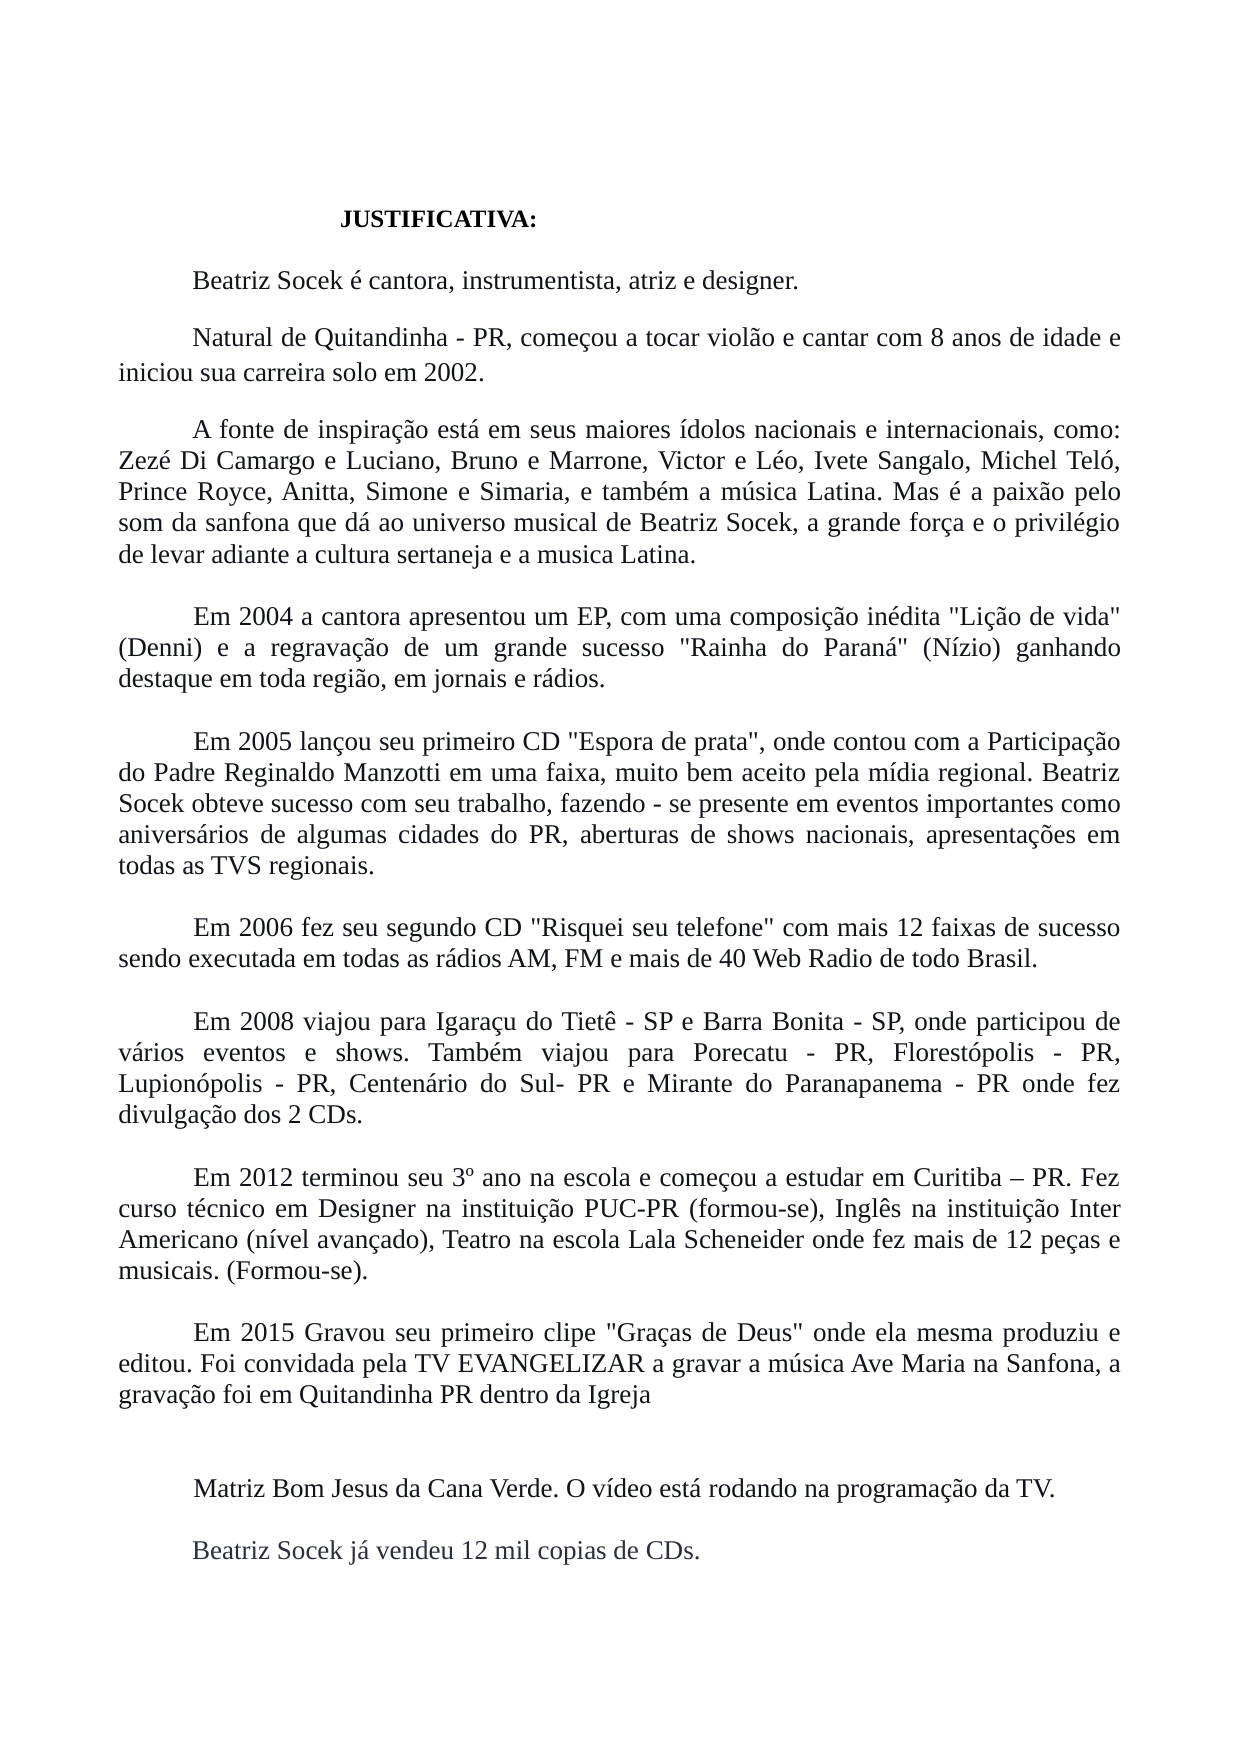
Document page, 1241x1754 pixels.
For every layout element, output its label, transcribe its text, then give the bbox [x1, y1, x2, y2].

text Natural de Quitandinha - PR, começou a tocar violão e cantar com 8 anos de idade e iniciou sua carreira solo em 2002. [118, 321, 1122, 388]
text Em 2004 a cantora apresentou um EP, com uma composição inédita "Lição de vida" (Denni) e a regravação de um grande sucesso "Rainha do Paraná" (Nízio) ganhando destaque em toda região, em jornais e rádios. [118, 600, 1122, 693]
text Beatriz Socek é cantora, instrumentista, atriz e designer. [118, 264, 1122, 295]
text Em 2015 Gravou seu primeiro clipe "Graças de Deus" onde ela mesma produziu e editou. Foi convidada pela TV EVANGELIZAR a gravar a música Ave Maria na Sanfona, a gravação foi em Quitandinha PR dentro da Igreja [118, 1316, 1122, 1410]
text Em 2005 lançou seu primeiro CD "Espora de prata", onde contou com a Participação do Padre Reginaldo Manzotti em uma faixa, muito bem aceito pela mídia regional. Beatriz Socek obteve sucesso com seu trabalho, fazendo - se presente em eventos importantes como aniversários de algumas cidades do PR, aberturas de shows nacionais, apresentações em todas as TVS regionais. [118, 724, 1122, 880]
text JUSTIFICATIVA: [118, 204, 1122, 233]
text Em 2012 terminou seu 3º ano na escola e começou a estudar em Curitiba – PR. Fez curso técnico em Designer na instituição PUC-PR (formou-se), Inglês na instituição Inter Americano (nível avançado), Teatro na escola Lala Scheneider onde fez mais de 12 peças e musicais. (Formou-se). [118, 1161, 1122, 1285]
text Em 2008 viajou para Igaraçu do Tietê - SP e Barra Bonita - SP, onde participou de vários eventos e shows. Também viajou para Porecatu - PR, Florestópolis - PR, Lupionópolis - PR, Centenário do Sul- PR e Mirante do Paranapanema - PR onde fez divulgação dos 2 CDs. [118, 1005, 1122, 1129]
text Matriz Bom Jesus da Cana Verde. O vídeo está rodando na programação da TV. [118, 1472, 1122, 1503]
text Em 2006 fez seu segundo CD "Risquei seu telefone" com mais 12 faixas de sucesso sendo executada em todas as rádios AM, FM e mais de 40 Web Radio de todo Brasil. [118, 911, 1122, 974]
text Beatriz Socek já vendeu 12 mil copias de CDs. [118, 1534, 1122, 1566]
text A fonte de inspiração está em seus maiores ídolos nacionais e internacionais, como: Zezé Di Camargo e Luciano, Bruno e Marrone, Victor e Léo, Ivete Sangalo, Michel Teló, Prince Royce, Anitta, Simone e Simaria, e também a música Latina. Mas é a paixão pelo som da sanfona que dá ao universo musical de Beatriz Socek, a grande força e o privilégio de levar adiante a cultura sertaneja e a musica Latina. [118, 413, 1122, 569]
